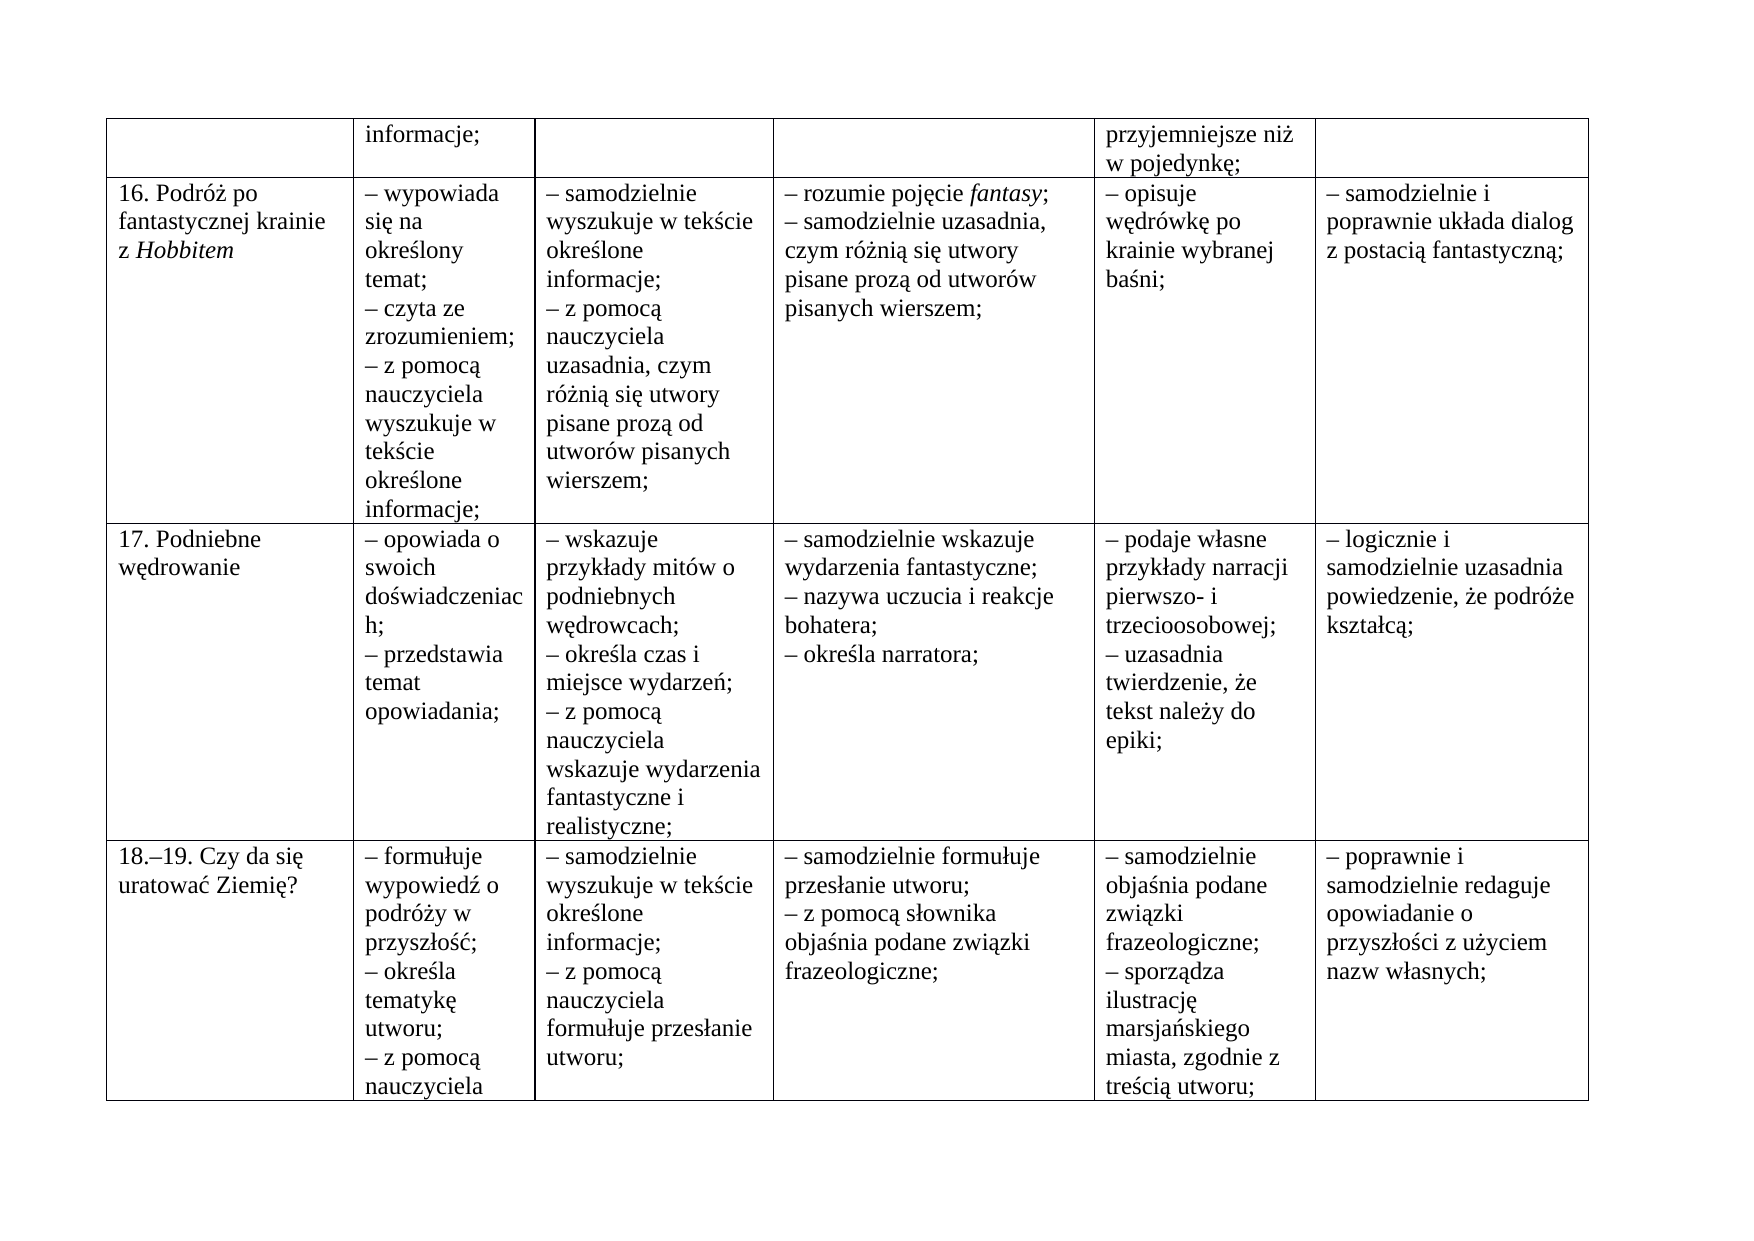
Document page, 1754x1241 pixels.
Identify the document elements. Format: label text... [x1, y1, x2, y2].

table_cell – poprawnie i samodzielnie redaguje opowiadanie o przyszłości z użyciem nazw własnych; [1316, 841, 1588, 1100]
table_cell 17. Podniebne wędrowanie [107, 524, 353, 840]
table_cell przyjemniejsze niż w pojedynkę; [1095, 119, 1315, 177]
table_cell – wypowiada się na określony temat; – czyta ze zrozumieniem; – z pomocą nauczyciela wyszukuje w tekście określone informacje; [354, 178, 534, 523]
table_cell – opowiada o swoich doświadczeniach; – przedstawia temat opowiadania; [354, 524, 534, 840]
table_cell – opisuje wędrówkę po krainie wybranej baśni; [1095, 178, 1315, 523]
table_cell – logicznie i samodzielnie uzasadnia powiedzenie, że podróże kształcą; [1316, 524, 1588, 840]
table_cell [774, 119, 1094, 177]
table_cell – samodzielnie wyszukuje w tekście określone informacje; – z pomocą nauczyciela formułuje przesłanie utworu; [536, 841, 773, 1100]
table_cell – samodzielnie wyszukuje w tekście określone informacje; – z pomocą nauczyciela uzasadnia, czym różnią się utwory pisane prozą od utworów pisanych wierszem; [536, 178, 773, 523]
table_cell 16. Podróż po fantastycznej krainie z Hobbitem [107, 178, 353, 523]
table_cell – samodzielnie i poprawnie układa dialog z postacią fantastyczną; [1316, 178, 1588, 523]
table_cell – formułuje wypowiedź o podróży w przyszłość; – określa tematykę utworu; – z pomocą nauczyciela [354, 841, 534, 1100]
table_cell – samodzielnie formułuje przesłanie utworu; – z pomocą słownika objaśnia podane związki frazeologiczne; [774, 841, 1094, 1100]
table_cell informacje; [354, 119, 534, 177]
table_cell – samodzielnie wskazuje wydarzenia fantastyczne; – nazywa uczucia i reakcje bohatera; – określa narratora; [774, 524, 1094, 840]
table_cell [536, 119, 773, 177]
table_cell [1316, 119, 1588, 177]
table_cell 18.–19. Czy da się uratować Ziemię? [107, 841, 353, 1100]
table_cell – podaje własne przykłady narracji pierwszo- i trzecioosobowej; – uzasadnia twierdzenie, że tekst należy do epiki; [1095, 524, 1315, 840]
table_cell [107, 119, 353, 177]
table_cell – wskazuje przykłady mitów o podniebnych wędrowcach; – określa czas i miejsce wydarzeń; – z pomocą nauczyciela wskazuje wydarzenia fantastyczne i realistyczne; [536, 524, 773, 840]
table_cell – rozumie pojęcie fantasy; – samodzielnie uzasadnia, czym różnią się utwory pisane prozą od utworów pisanych wierszem; [774, 178, 1094, 523]
table_cell – samodzielnie objaśnia podane związki frazeologiczne; – sporządza ilustrację marsjańskiego miasta, zgodnie z treścią utworu; [1095, 841, 1315, 1100]
